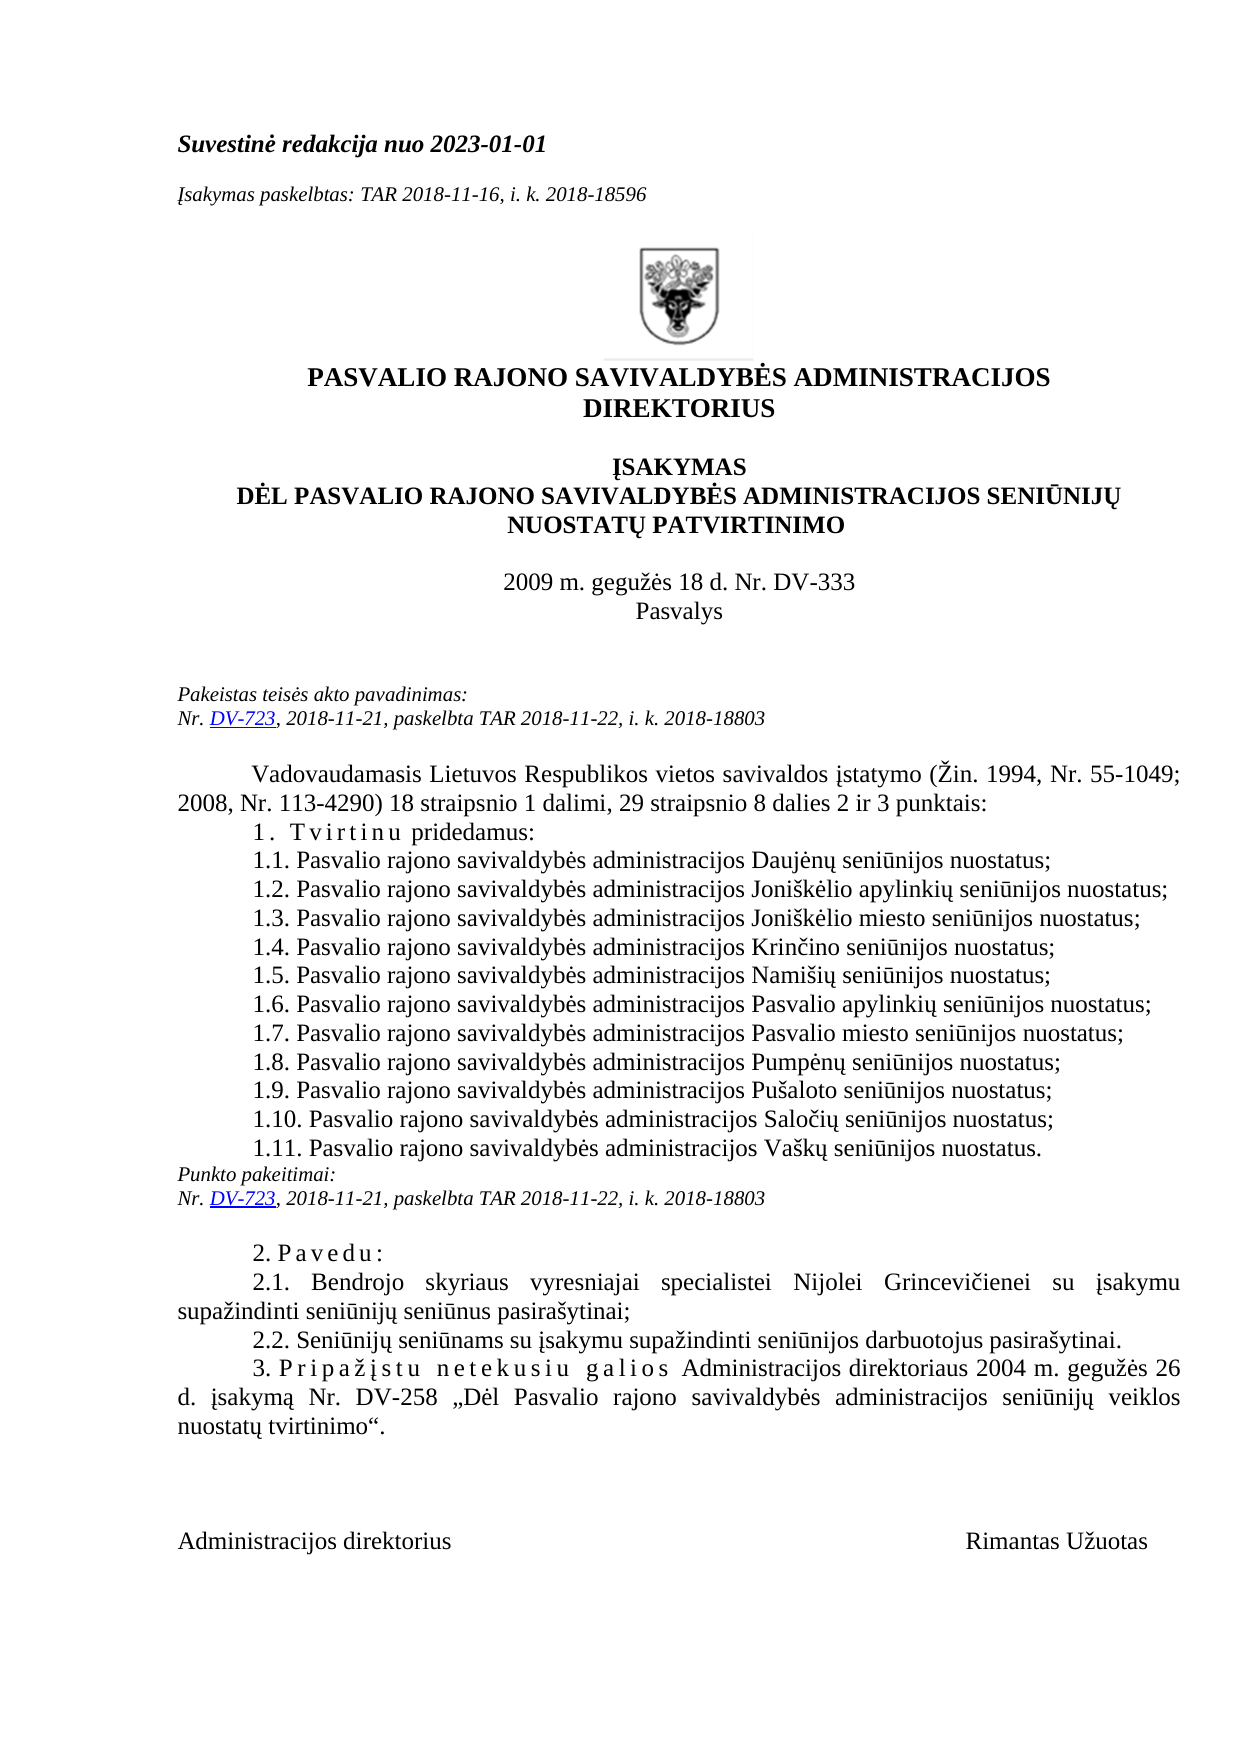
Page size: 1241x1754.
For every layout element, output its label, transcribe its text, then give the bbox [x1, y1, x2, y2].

text Pasvalys [177, 596, 1181, 625]
text Administracijos direktorius Rimantas Užuotas [177, 1526, 1181, 1555]
text Punkto pakeitimai: [177, 1162, 1181, 1186]
text 1.5. Pasvalio rajono savivaldybės administracijos Namišių seniūnijos nuostatus; [252, 960, 1181, 989]
text 1. Tvirtinu pridedamus: [252, 817, 1181, 845]
text 1.3. Pasvalio rajono savivaldybės administracijos Joniškėlio miesto seniūnijos nuostatus; [177, 903, 1181, 932]
text 1.11. Pasvalio rajono savivaldybės administracijos Vaškų seniūnijos nuostatus. [252, 1133, 1181, 1162]
text Pasvalio rajono savivaldybės administracijos [177, 361, 1181, 392]
text 2.1. Bendrojo skyriaus vyresniajai specialistei Nijolei Grincevičienei su įsakymu supažindinti seniūnijų seniūnus pasirašytinai; [177, 1267, 1181, 1325]
text DĖL PASVALIO RAJONO SAVIVALDYBĖS ADMINISTRACIJOS SENIŪNIJŲ NUOSTATŲ PATVIRTINIMO [177, 481, 1181, 538]
text 1.4. Pasvalio rajono savivaldybės administracijos Krinčino seniūnijos nuostatus; [252, 932, 1181, 960]
text 1.9. Pasvalio rajono savivaldybės administracijos Pušaloto seniūnijos nuostatus; [252, 1075, 1181, 1104]
text įsakymas [177, 452, 1181, 481]
text Nr. DV-723, 2018-11-21, paskelbta TAR 2018-11-22, i. k. 2018-18803 [177, 1186, 1181, 1210]
text 1.6. Pasvalio rajono savivaldybės administracijos Pasvalio apylinkių seniūnijos nuostatus; [177, 989, 1181, 1018]
text 3. Pripažįstu netekusiu galios Administracijos direktoriaus 2004 m. gegužės 26 d. įsakymą Nr. DV-258 „Dėl Pasvalio rajono savivaldybės administracijos seniūnijų veiklos nuostatų tvirtinimo“. [177, 1353, 1181, 1440]
text Vadovaudamasis Lietuvos Respublikos vietos savivaldos įstatymo (Žin. 1994, Nr. 55-1049; 2008, Nr. 113-4290) 18 straipsnio 1 dalimi, 29 straipsnio 8 dalies 2 ir 3 punktais: [177, 759, 1181, 817]
text Suvestinė redakcija nuo 2023-01-01 [177, 129, 1181, 158]
text 1.10. Pasvalio rajono savivaldybės administracijos Saločių seniūnijos nuostatus; [177, 1104, 1181, 1133]
text 1.7. Pasvalio rajono savivaldybės administracijos Pasvalio miesto seniūnijos nuostatus; [177, 1018, 1181, 1047]
text Įsakymas paskelbtas: TAR 2018-11-16, i. k. 2018-18596 [177, 182, 1181, 206]
text Pakeistas teisės akto pavadinimas: [177, 682, 1181, 706]
text 2. Pavedu: [177, 1238, 1181, 1267]
text 2.2. Seniūnijų seniūnams su įsakymu supažindinti seniūnijos darbuotojus pasirašytinai. [177, 1325, 1181, 1353]
text 1.8. Pasvalio rajono savivaldybės administracijos Pumpėnų seniūnijos nuostatus; [252, 1047, 1181, 1075]
text 1.2. Pasvalio rajono savivaldybės administracijos Joniškėlio apylinkių seniūnijos nuostatus; [177, 874, 1181, 903]
text direktorius [177, 392, 1181, 423]
text Nr. DV-723, 2018-11-21, paskelbta TAR 2018-11-22, i. k. 2018-18803 [177, 706, 1181, 730]
text 1.1. Pasvalio rajono savivaldybės administracijos Daujėnų seniūnijos nuostatus; [252, 845, 1181, 874]
text 2009 m. gegužės 18 d. Nr. DV-333 [177, 567, 1181, 596]
